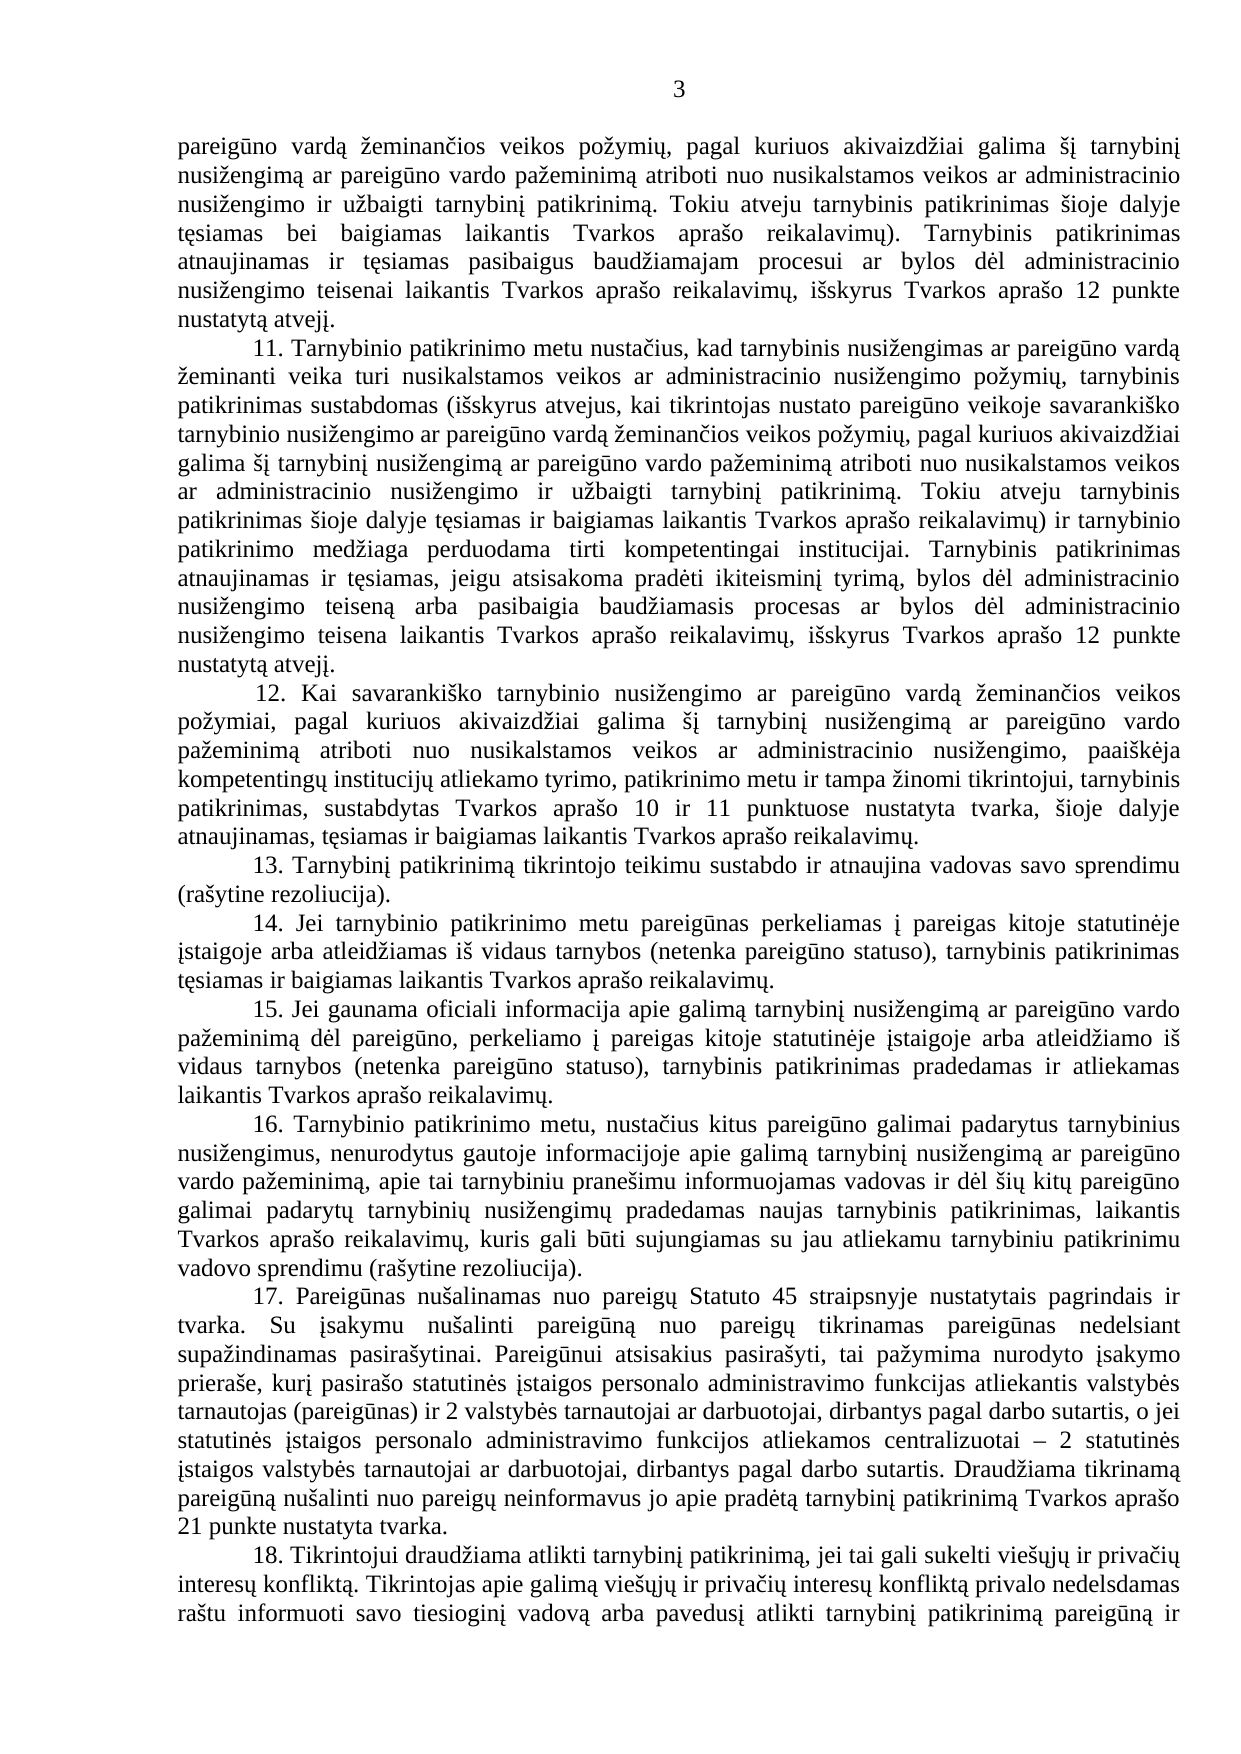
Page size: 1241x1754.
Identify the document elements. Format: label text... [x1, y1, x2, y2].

text 17. Pareigūnas nušalinamas nuo pareigų Statuto 45 straipsnyje nustatytais pagrindais ir tvarka. Su įsakymu nušalinti pareigūną nuo pareigų tikrinamas pareigūnas nedelsiant supažindinamas pasirašytinai. Pareigūnui atsisakius pasirašyti, tai pažymima nurodyto įsakymo prieraše, kurį pasirašo statutinės įstaigos personalo administravimo funkcijas atliekantis valstybės tarnautojas (pareigūnas) ir 2 valstybės tarnautojai ar darbuotojai, dirbantys pagal darbo sutartis, o jei statutinės įstaigos personalo administravimo funkcijos atliekamos centralizuotai – 2 statutinės įstaigos valstybės tarnautojai ar darbuotojai, dirbantys pagal darbo sutartis. Draudžiama tikrinamą pareigūną nušalinti nuo pareigų neinformavus jo apie pradėtą tarnybinį patikrinimą Tvarkos aprašo 21 punkte nustatyta tvarka. [177, 1281, 1181, 1540]
text 15. Jei gaunama oficiali informacija apie galimą tarnybinį nusižengimą ar pareigūno vardo pažeminimą dėl pareigūno, perkeliamo į pareigas kitoje statutinėje įstaigoje arba atleidžiamo iš vidaus tarnybos (netenka pareigūno statuso), tarnybinis patikrinimas pradedamas ir atliekamas laikantis Tvarkos aprašo reikalavimų. [177, 994, 1181, 1109]
text 16. Tarnybinio patikrinimo metu, nustačius kitus pareigūno galimai padarytus tarnybinius nusižengimus, nenurodytus gautoje informacijoje apie galimą tarnybinį nusižengimą ar pareigūno vardo pažeminimą, apie tai tarnybiniu pranešimu informuojamas vadovas ir dėl šių kitų pareigūno galimai padarytų tarnybinių nusižengimų pradedamas naujas tarnybinis patikrinimas, laikantis Tvarkos aprašo reikalavimų, kuris gali būti sujungiamas su jau atliekamu tarnybiniu patikrinimu vadovo sprendimu (rašytine rezoliucija). [177, 1109, 1181, 1281]
text 13. Tarnybinį patikrinimą tikrintojo teikimu sustabdo ir atnaujina vadovas savo sprendimu (rašytine rezoliucija). [177, 850, 1181, 908]
text 12. Kai savarankiško tarnybinio nusižengimo ar pareigūno vardą žeminančios veikos požymiai, pagal kuriuos akivaizdžiai galima šį tarnybinį nusižengimą ar pareigūno vardo pažeminimą atriboti nuo nusikalstamos veikos ar administracinio nusižengimo, paaiškėja kompetentingų institucijų atliekamo tyrimo, patikrinimo metu ir tampa žinomi tikrintojui, tarnybinis patikrinimas, sustabdytas Tvarkos aprašo 10 ir 11 punktuose nustatyta tvarka, šioje dalyje atnaujinamas, tęsiamas ir baigiamas laikantis Tvarkos aprašo reikalavimų. [177, 678, 1181, 850]
text 18. Tikrintojui draudžiama atlikti tarnybinį patikrinimą, jei tai gali sukelti viešųjų ir privačių interesų konfliktą. Tikrintojas apie galimą viešųjų ir privačių interesų konfliktą privalo nedelsdamas raštu informuoti savo tiesioginį vadovą arba pavedusį atlikti tarnybinį patikrinimą pareigūną ir [177, 1540, 1181, 1626]
text pareigūno vardą žeminančios veikos požymių, pagal kuriuos akivaizdžiai galima šį tarnybinį nusižengimą ar pareigūno vardo pažeminimą atriboti nuo nusikalstamos veikos ar administracinio nusižengimo ir užbaigti tarnybinį patikrinimą. Tokiu atveju tarnybinis patikrinimas šioje dalyje tęsiamas bei baigiamas laikantis Tvarkos aprašo reikalavimų). Tarnybinis patikrinimas atnaujinamas ir tęsiamas pasibaigus baudžiamajam procesui ar bylos dėl administracinio nusižengimo teisenai laikantis Tvarkos aprašo reikalavimų, išskyrus Tvarkos aprašo 12 punkte nustatytą atvejį. [177, 131, 1181, 333]
text 14. Jei tarnybinio patikrinimo metu pareigūnas perkeliamas į pareigas kitoje statutinėje įstaigoje arba atleidžiamas iš vidaus tarnybos (netenka pareigūno statuso), tarnybinis patikrinimas tęsiamas ir baigiamas laikantis Tvarkos aprašo reikalavimų. [177, 908, 1181, 994]
text 11. Tarnybinio patikrinimo metu nustačius, kad tarnybinis nusižengimas ar pareigūno vardą žeminanti veika turi nusikalstamos veikos ar administracinio nusižengimo požymių, tarnybinis patikrinimas sustabdomas (išskyrus atvejus, kai tikrintojas nustato pareigūno veikoje savarankiško tarnybinio nusižengimo ar pareigūno vardą žeminančios veikos požymių, pagal kuriuos akivaizdžiai galima šį tarnybinį nusižengimą ar pareigūno vardo pažeminimą atriboti nuo nusikalstamos veikos ar administracinio nusižengimo ir užbaigti tarnybinį patikrinimą. Tokiu atveju tarnybinis patikrinimas šioje dalyje tęsiamas ir baigiamas laikantis Tvarkos aprašo reikalavimų) ir tarnybinio patikrinimo medžiaga perduodama tirti kompetentingai institucijai. Tarnybinis patikrinimas atnaujinamas ir tęsiamas, jeigu atsisakoma pradėti ikiteisminį tyrimą, bylos dėl administracinio nusižengimo teiseną arba pasibaigia baudžiamasis procesas ar bylos dėl administracinio nusižengimo teisena laikantis Tvarkos aprašo reikalavimų, išskyrus Tvarkos aprašo 12 punkte nustatytą atvejį. [177, 333, 1181, 678]
